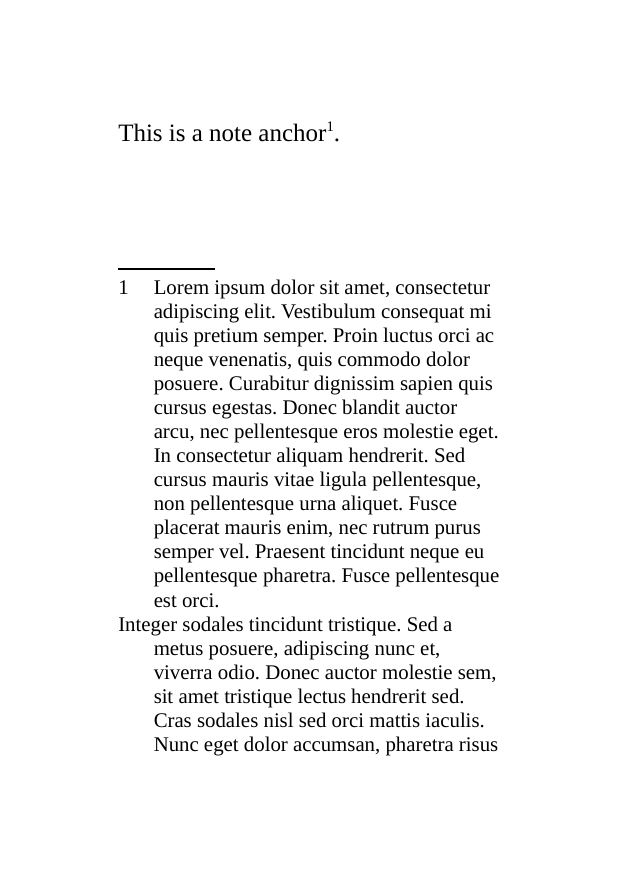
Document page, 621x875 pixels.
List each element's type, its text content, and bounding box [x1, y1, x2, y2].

text This is a note anchor. [118, 118, 502, 147]
text Integer sodales tincidunt tristique. Sed a metus posuere, adipiscing nunc et, viverra odio. Donec auctor molestie sem, sit amet tristique lectus hendrerit sed. Cras sodales nisl sed orci mattis iaculis. Nunc eget dolor accumsan, pharetra risus [118, 612, 502, 756]
text Lorem ipsum dolor sit amet, consectetur adipiscing elit. Vestibulum consequat mi quis pretium semper. Proin luctus orci ac neque venenatis, quis commodo dolor posuere. Curabitur dignissim sapien quis cursus egestas. Donec blandit auctor arcu, nec pellentesque eros molestie eget. In consectetur aliquam hendrerit. Sed cursus mauris vitae ligula pellentesque, non pellentesque urna aliquet. Fusce placerat mauris enim, nec rutrum purus semper vel. Praesent tincidunt neque eu pellentesque pharetra. Fusce pellentesque est orci. [118, 275, 502, 612]
